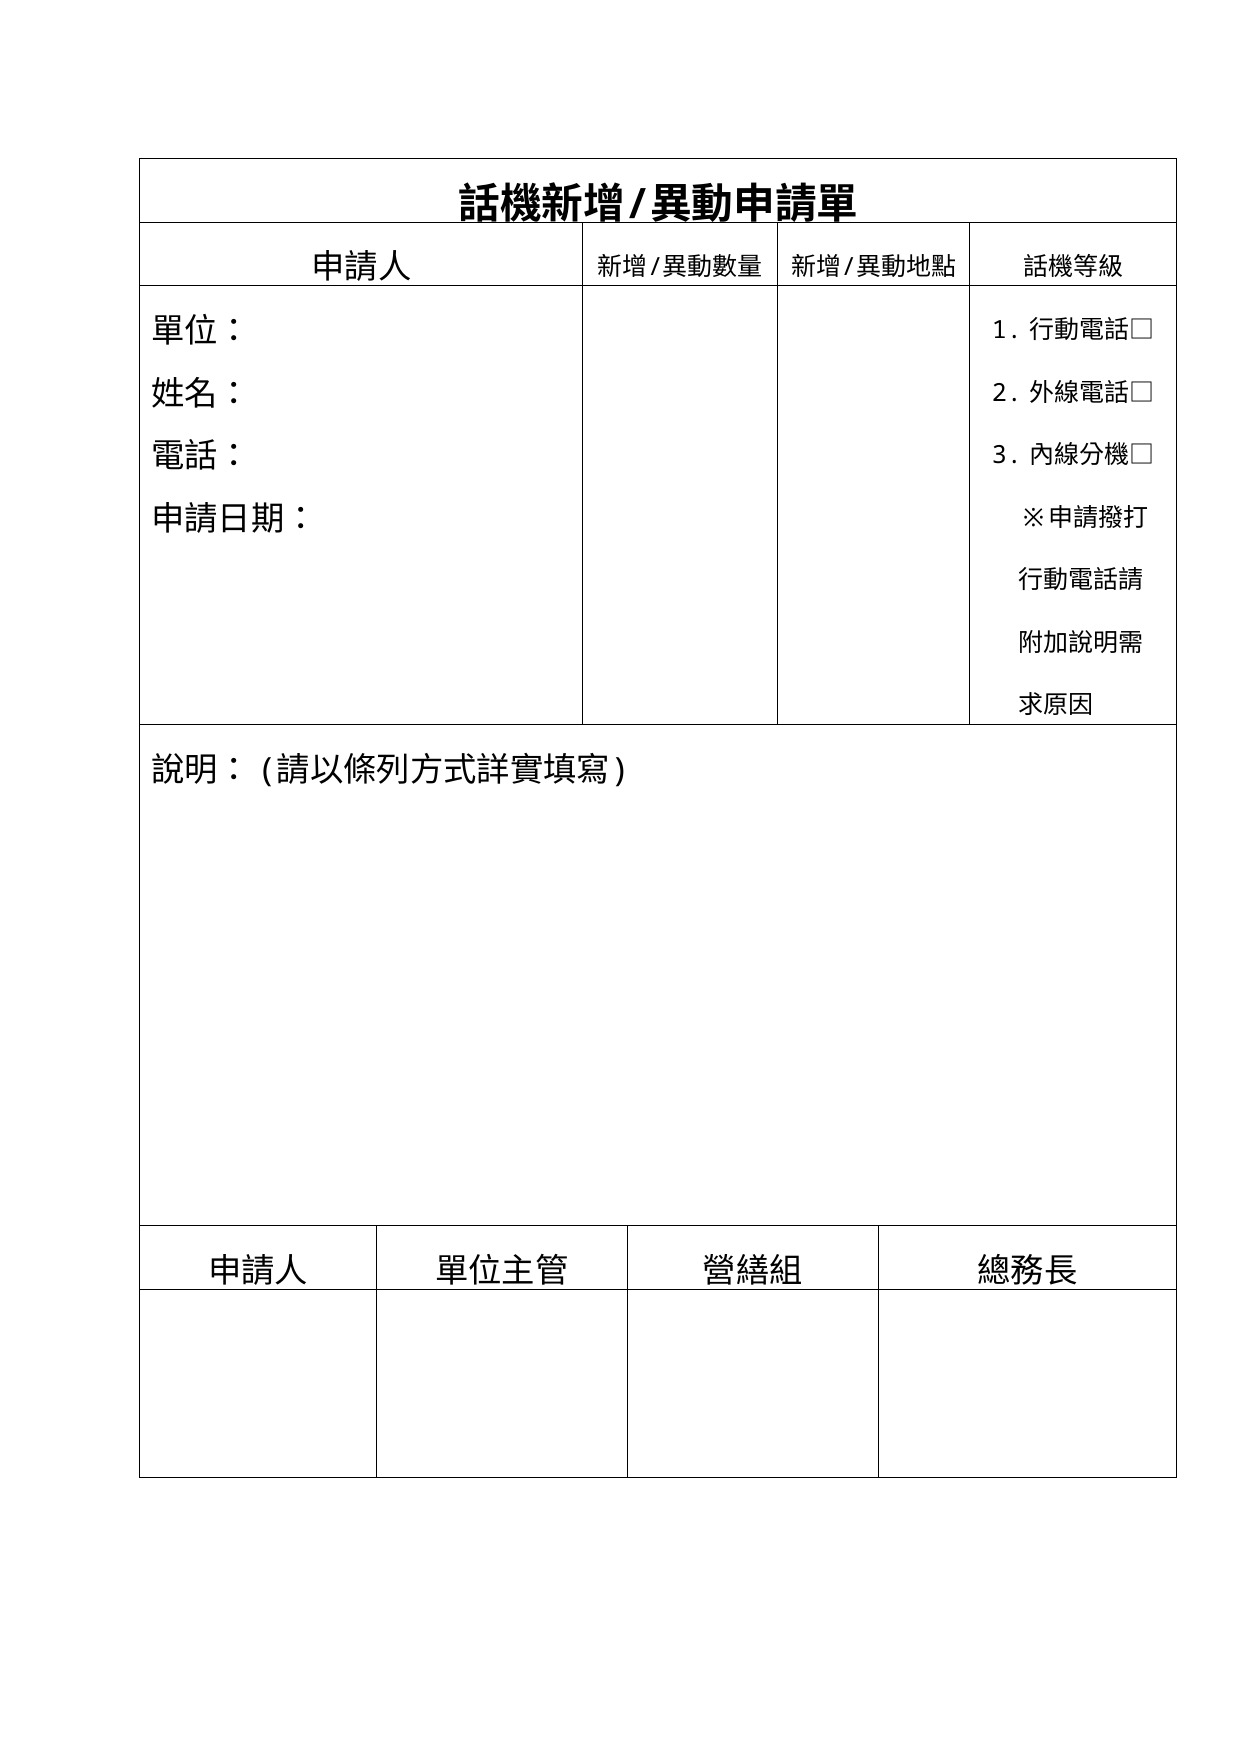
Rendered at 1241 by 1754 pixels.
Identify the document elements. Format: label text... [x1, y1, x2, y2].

table_cell 申請人 [140, 1226, 376, 1288]
table_cell 總務長 [879, 1226, 1176, 1288]
table_cell 單位主管 [377, 1226, 627, 1288]
table_cell 說明： (請以條列方式詳實填寫) [140, 725, 1176, 1225]
table_cell 新增/異動數量 [583, 223, 777, 285]
table_cell [583, 286, 777, 724]
table_cell [778, 286, 969, 724]
table_cell 申請人 [140, 223, 582, 285]
table_cell 營繕組 [628, 1226, 878, 1288]
table_cell 話機等級 [970, 223, 1176, 285]
table_cell 新增/異動地點 [778, 223, 969, 285]
table_cell [377, 1290, 627, 1477]
table_cell 行動電話□ 外線電話□ 內線分機□ ※申請撥打行動電話請附加說明需求原因 [970, 286, 1176, 724]
table_cell 單位： 姓名： 電話： 申請日期： [140, 286, 582, 724]
table_cell [140, 1290, 376, 1477]
table_cell [628, 1290, 878, 1477]
table_header 話機新增/異動申請單 [140, 159, 1176, 222]
table_cell [879, 1290, 1176, 1477]
